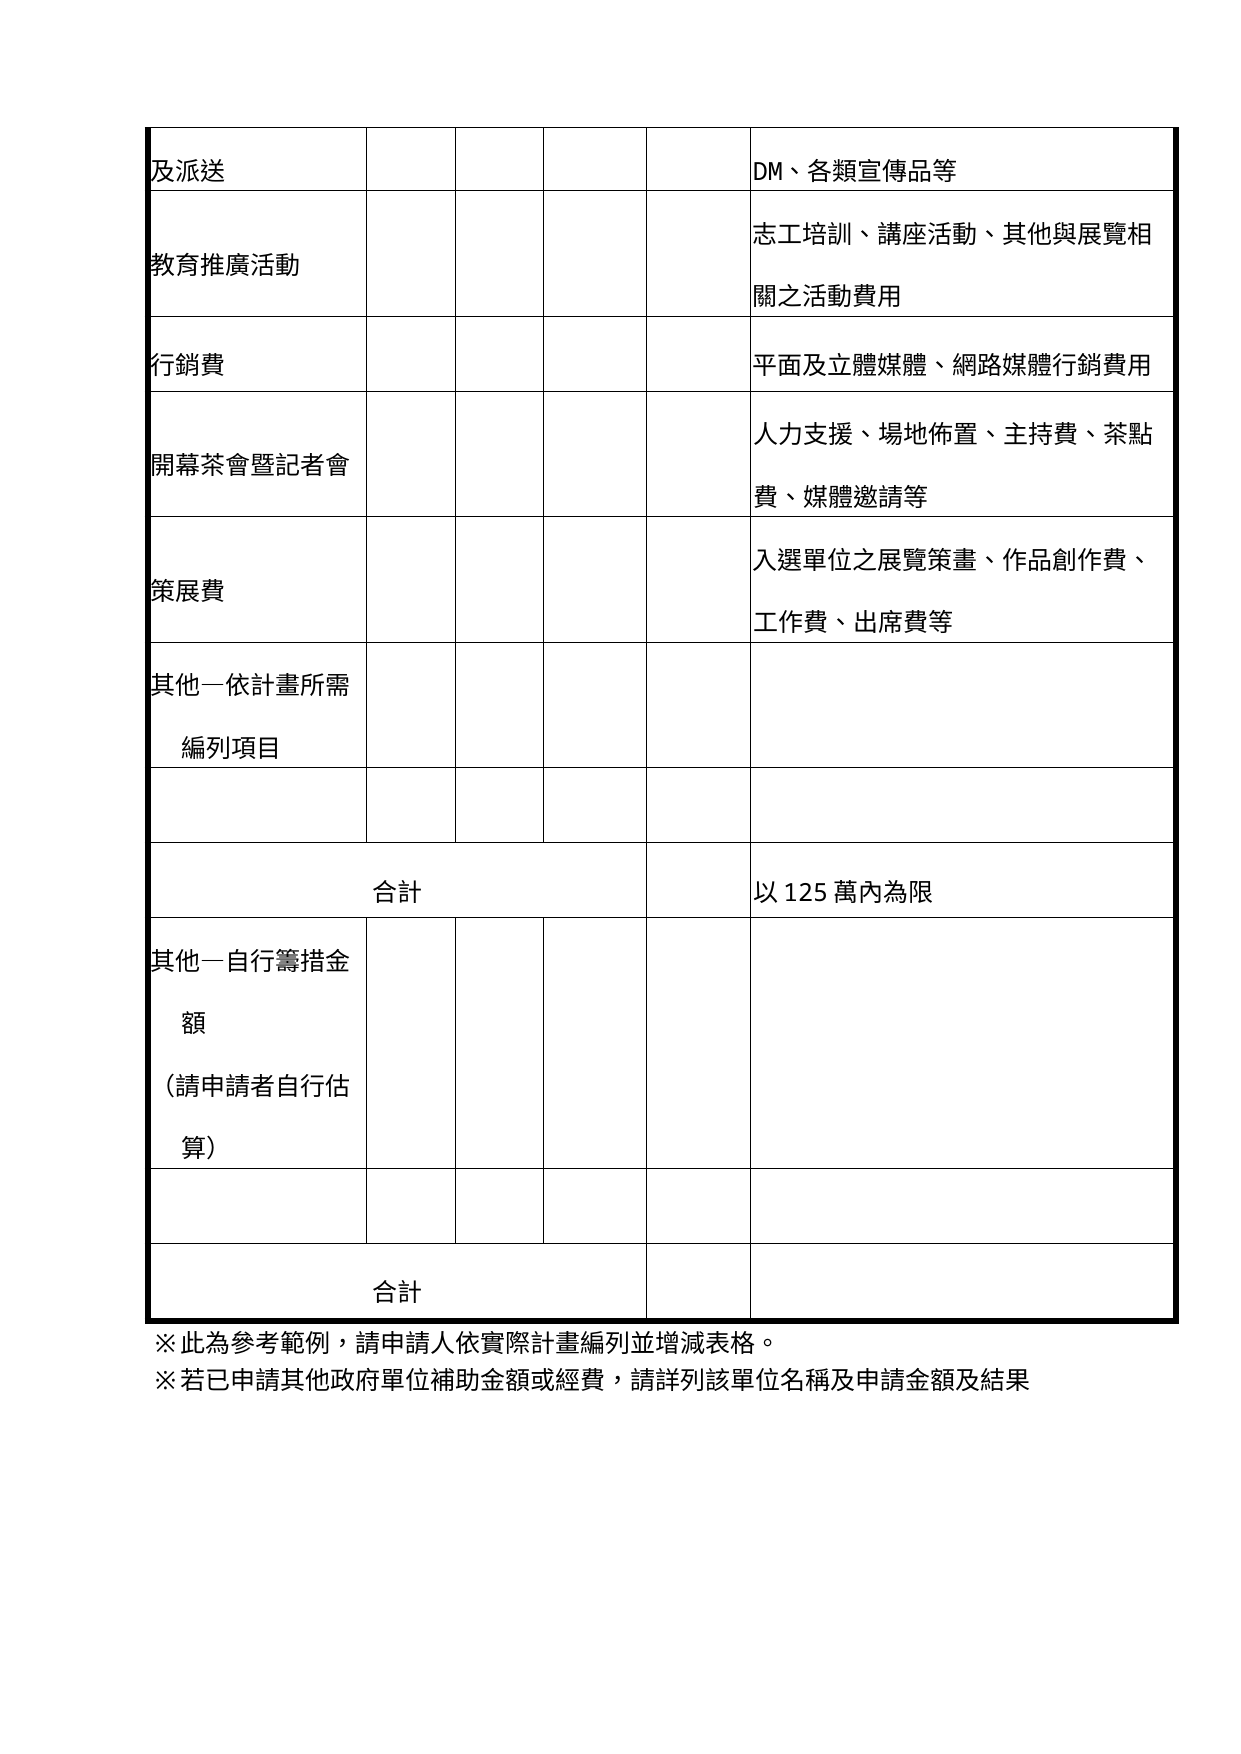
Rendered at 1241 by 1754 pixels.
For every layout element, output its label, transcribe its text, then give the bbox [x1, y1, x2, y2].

text ※此為參考範例，請申請人依實際計畫編列並增減表格。 [136, 1324, 1112, 1360]
table_cell 其他—依計畫所需編列項目 [151, 643, 366, 767]
table_cell 行銷費 [151, 317, 366, 391]
table_cell [751, 918, 1173, 1168]
table_cell 其他—自行籌措金額 （請申請者自行估算） [151, 918, 366, 1168]
table_cell [647, 643, 750, 767]
table_cell 合計 [151, 843, 646, 917]
table_cell 以125萬內為限 [751, 843, 1173, 917]
table_cell [544, 1169, 646, 1243]
table_cell 策展費 [151, 517, 366, 642]
table_cell [367, 128, 455, 190]
table_cell [456, 517, 543, 642]
table_cell [544, 128, 646, 190]
table_cell [544, 392, 646, 516]
table_cell 人力支援、場地佈置、主持費、茶點費、媒體邀請等 [751, 392, 1173, 516]
table_cell [751, 643, 1173, 767]
table_cell 開幕茶會暨記者會 [151, 392, 366, 516]
table_cell [647, 1169, 750, 1243]
text ※若已申請其他政府單位補助金額或經費，請詳列該單位名稱及申請金額及結果 [136, 1360, 1112, 1396]
table_cell [456, 768, 543, 842]
table_cell [647, 768, 750, 842]
table_cell [367, 191, 455, 316]
table_cell [456, 128, 543, 190]
table_cell [544, 918, 646, 1168]
table_cell 及派送 [151, 128, 366, 190]
table_cell [456, 317, 543, 391]
table_cell [151, 768, 366, 842]
table_cell [544, 768, 646, 842]
table_cell [647, 191, 750, 316]
table_cell [647, 918, 750, 1168]
table_cell [367, 392, 455, 516]
table_cell [456, 918, 543, 1168]
table_cell 教育推廣活動 [151, 191, 366, 316]
table_cell [751, 1169, 1173, 1243]
table_cell [544, 643, 646, 767]
table_cell [544, 191, 646, 316]
table_cell 志工培訓、講座活動、其他與展覽相關之活動費用 [751, 191, 1173, 316]
table_cell DM、各類宣傳品等 [751, 128, 1173, 190]
table_cell [367, 317, 455, 391]
table_cell [751, 1244, 1173, 1318]
table_cell [456, 392, 543, 516]
table_cell [367, 918, 455, 1168]
table_cell [456, 643, 543, 767]
table_cell [544, 517, 646, 642]
table_cell [647, 517, 750, 642]
table_cell [456, 1169, 543, 1243]
table_cell [647, 1244, 750, 1318]
table_cell 入選單位之展覽策畫、作品創作費、工作費、出席費等 [751, 517, 1173, 642]
table_cell [367, 768, 455, 842]
table_cell [647, 843, 750, 917]
table_cell [456, 191, 543, 316]
table_cell 平面及立體媒體、網路媒體行銷費用 [751, 317, 1173, 391]
table_cell [367, 517, 455, 642]
table_cell [367, 1169, 455, 1243]
table_cell [544, 317, 646, 391]
table_cell 合計 [151, 1244, 646, 1318]
table_cell [151, 1169, 366, 1243]
table_cell [751, 768, 1173, 842]
table_cell [647, 392, 750, 516]
table_cell [367, 643, 455, 767]
table_cell [647, 128, 750, 190]
table_cell [647, 317, 750, 391]
